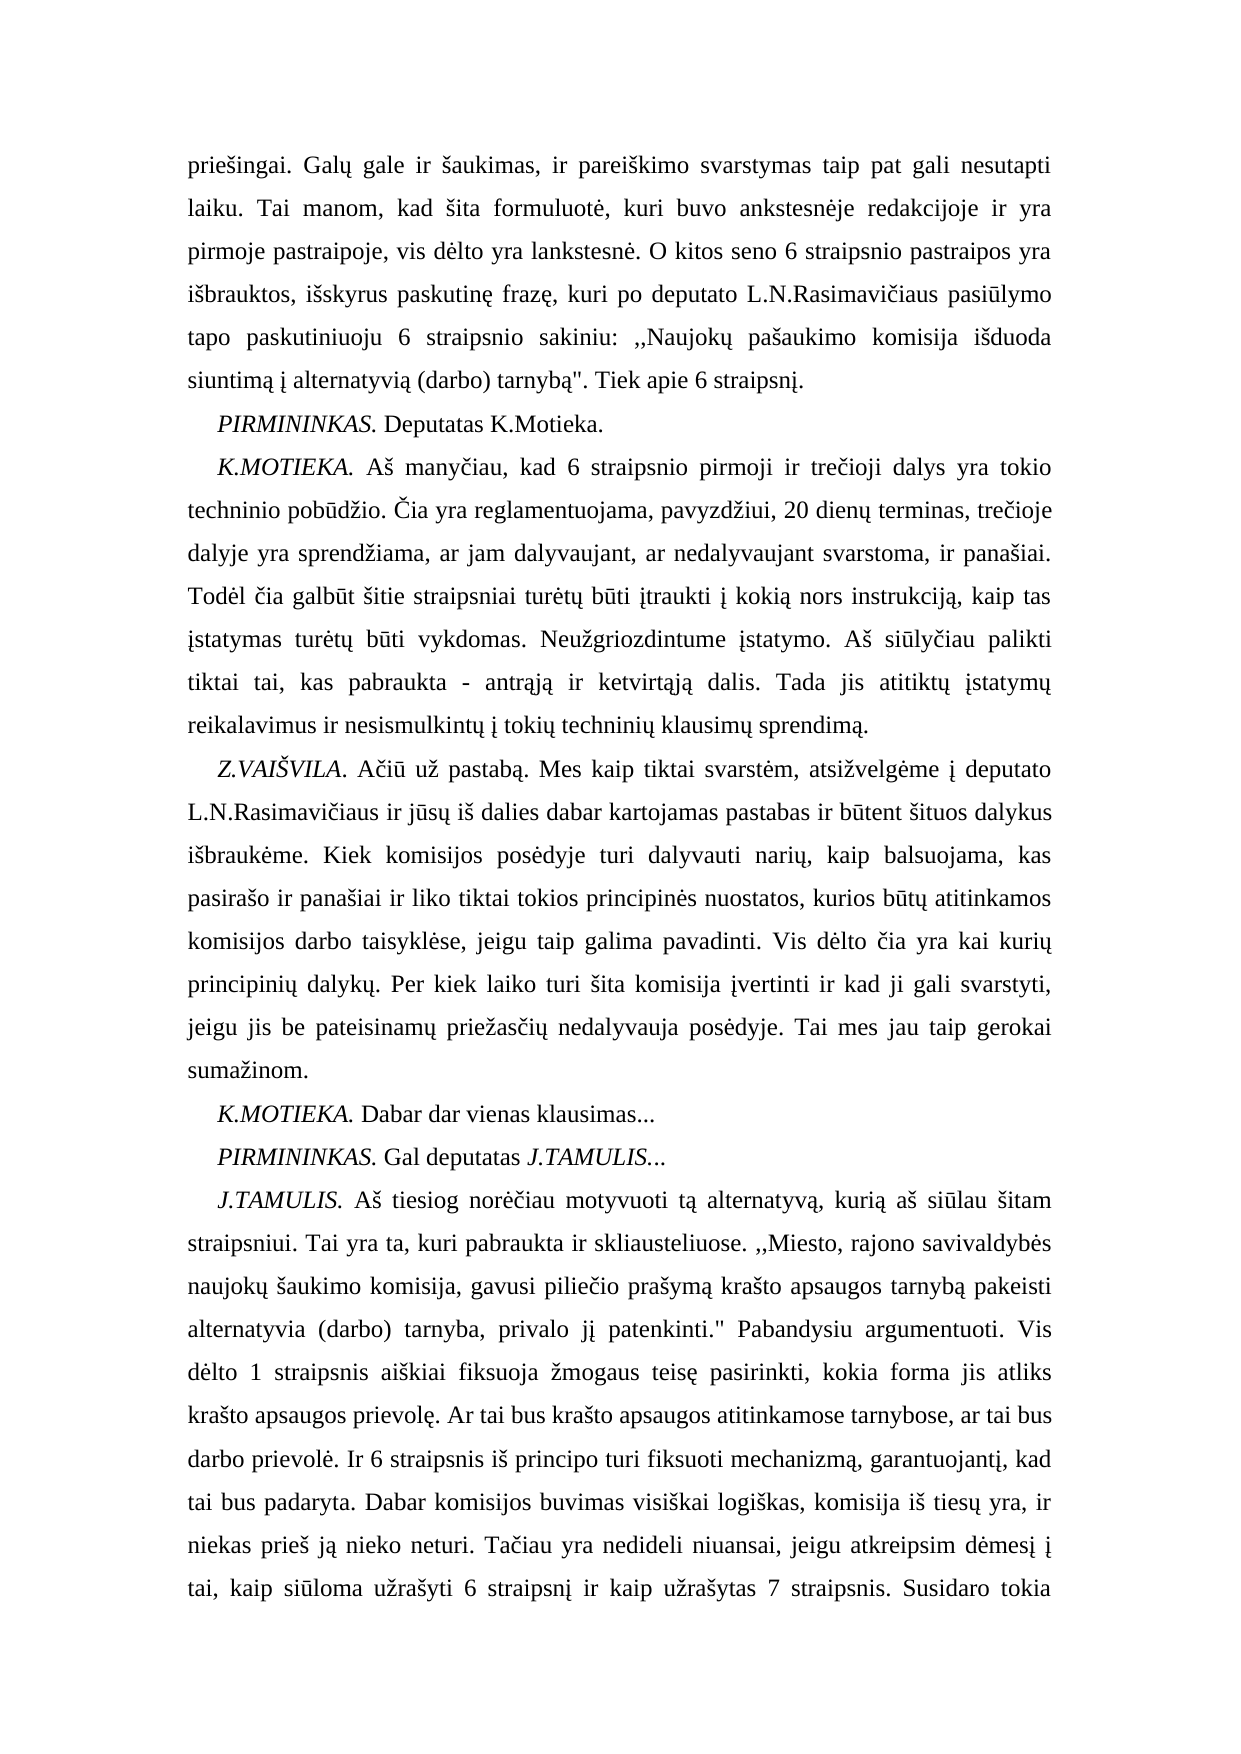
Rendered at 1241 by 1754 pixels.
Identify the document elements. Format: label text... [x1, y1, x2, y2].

text Z.VAIŠVILA. Ačiū už pastabą. Mes kaip tiktai svarstėm, atsižvelgėme į deputato L.N.Rasimavičiaus ir jūsų iš dalies dabar kartojamas pastabas ir būtent šituos dalykus išbraukėme. Kiek komisijos posėdyje turi dalyvauti narių, kaip balsuojama, kas pasirašo ir panašiai ir liko tiktai tokios principinės nuostatos, kurios būtų atitinkamos komisijos darbo taisyklėse, jeigu taip galima pavadinti. Vis dėlto čia yra kai kurių principinių dalykų. Per kiek laiko turi šita komisija įvertinti ir kad ji gali svarstyti, jeigu jis be pateisinamų priežasčių nedalyvauja posėdyje. Tai mes jau taip gerokai sumažinom. [187, 754, 1053, 1084]
text J.TAMULIS. Aš tiesiog norėčiau motyvuoti tą alternatyvą, kurią aš siūlau šitam straipsniui. Tai yra ta, kuri pabraukta ir skliausteliuose. ,,Miesto, rajono savivaldybės naujokų šaukimo komisija, gavusi piliečio prašymą krašto apsaugos tarnybą pakeisti alternatyvia (darbo) tarnyba, privalo jį patenkinti." Pabandysiu argumentuoti. Vis dėlto 1 straipsnis aiškiai fiksuoja žmogaus teisę pasirinkti, kokia forma jis atliks krašto apsaugos prievolę. Ar tai bus krašto apsaugos atitinkamose tarnybose, ar tai bus darbo prievolė. Ir 6 straipsnis iš principo turi fiksuoti mechanizmą, garantuojantį, kad tai bus padaryta. Dabar komisijos buvimas visiškai logiškas, komisija iš tiesų yra, ir niekas prieš ją nieko neturi. Tačiau yra nedideli niuansai, jeigu atkreipsim dėmesį į tai, kaip siūloma užrašyti 6 straipsnį ir kaip užrašytas 7 straipsnis. Susidaro tokia [187, 1185, 1053, 1602]
text K.MOTIEKA. Dabar dar vienas klausimas... [187, 1099, 1053, 1127]
text priešingai. Galų gale ir šaukimas, ir pareiškimo svarstymas taip pat gali nesutapti laiku. Tai manom, kad šita formuluotė, kuri buvo ankstesnėje redakcijoje ir yra pirmoje pastraipoje, vis dėlto yra lankstesnė. O kitos seno 6 straipsnio pastraipos yra išbrauktos, išskyrus paskutinę frazę, kuri po deputato L.N.Rasimavičiaus pasiūlymo tapo paskutiniuoju 6 straipsnio sakiniu: ,,Naujokų pašaukimo komisija išduoda siuntimą į alternatyvią (darbo) tarnybą". Tiek apie 6 straipsnį. [187, 150, 1053, 394]
text K.MOTIEKA. Aš manyčiau, kad 6 straipsnio pirmoji ir trečioji dalys yra tokio techninio pobūdžio. Čia yra reglamentuojama, pavyzdžiui, 20 dienų terminas, trečioje dalyje yra sprendžiama, ar jam dalyvaujant, ar nedalyvaujant svarstoma, ir panašiai. Todėl čia galbūt šitie straipsniai turėtų būti įtraukti į kokią nors instrukciją, kaip tas įstatymas turėtų būti vykdomas. Neužgriozdintume įstatymo. Aš siūlyčiau palikti tiktai tai, kas pabraukta - antrąją ir ketvirtąją dalis. Tada jis atitiktų įstatymų reikalavimus ir nesismulkintų į tokių techninių klausimų sprendimą. [187, 452, 1053, 739]
text PIRMININKAS. Gal deputatas J.TAMULIS... [187, 1142, 1053, 1171]
text PIRMININKAS. Deputatas K.Motieka. [187, 409, 1053, 437]
